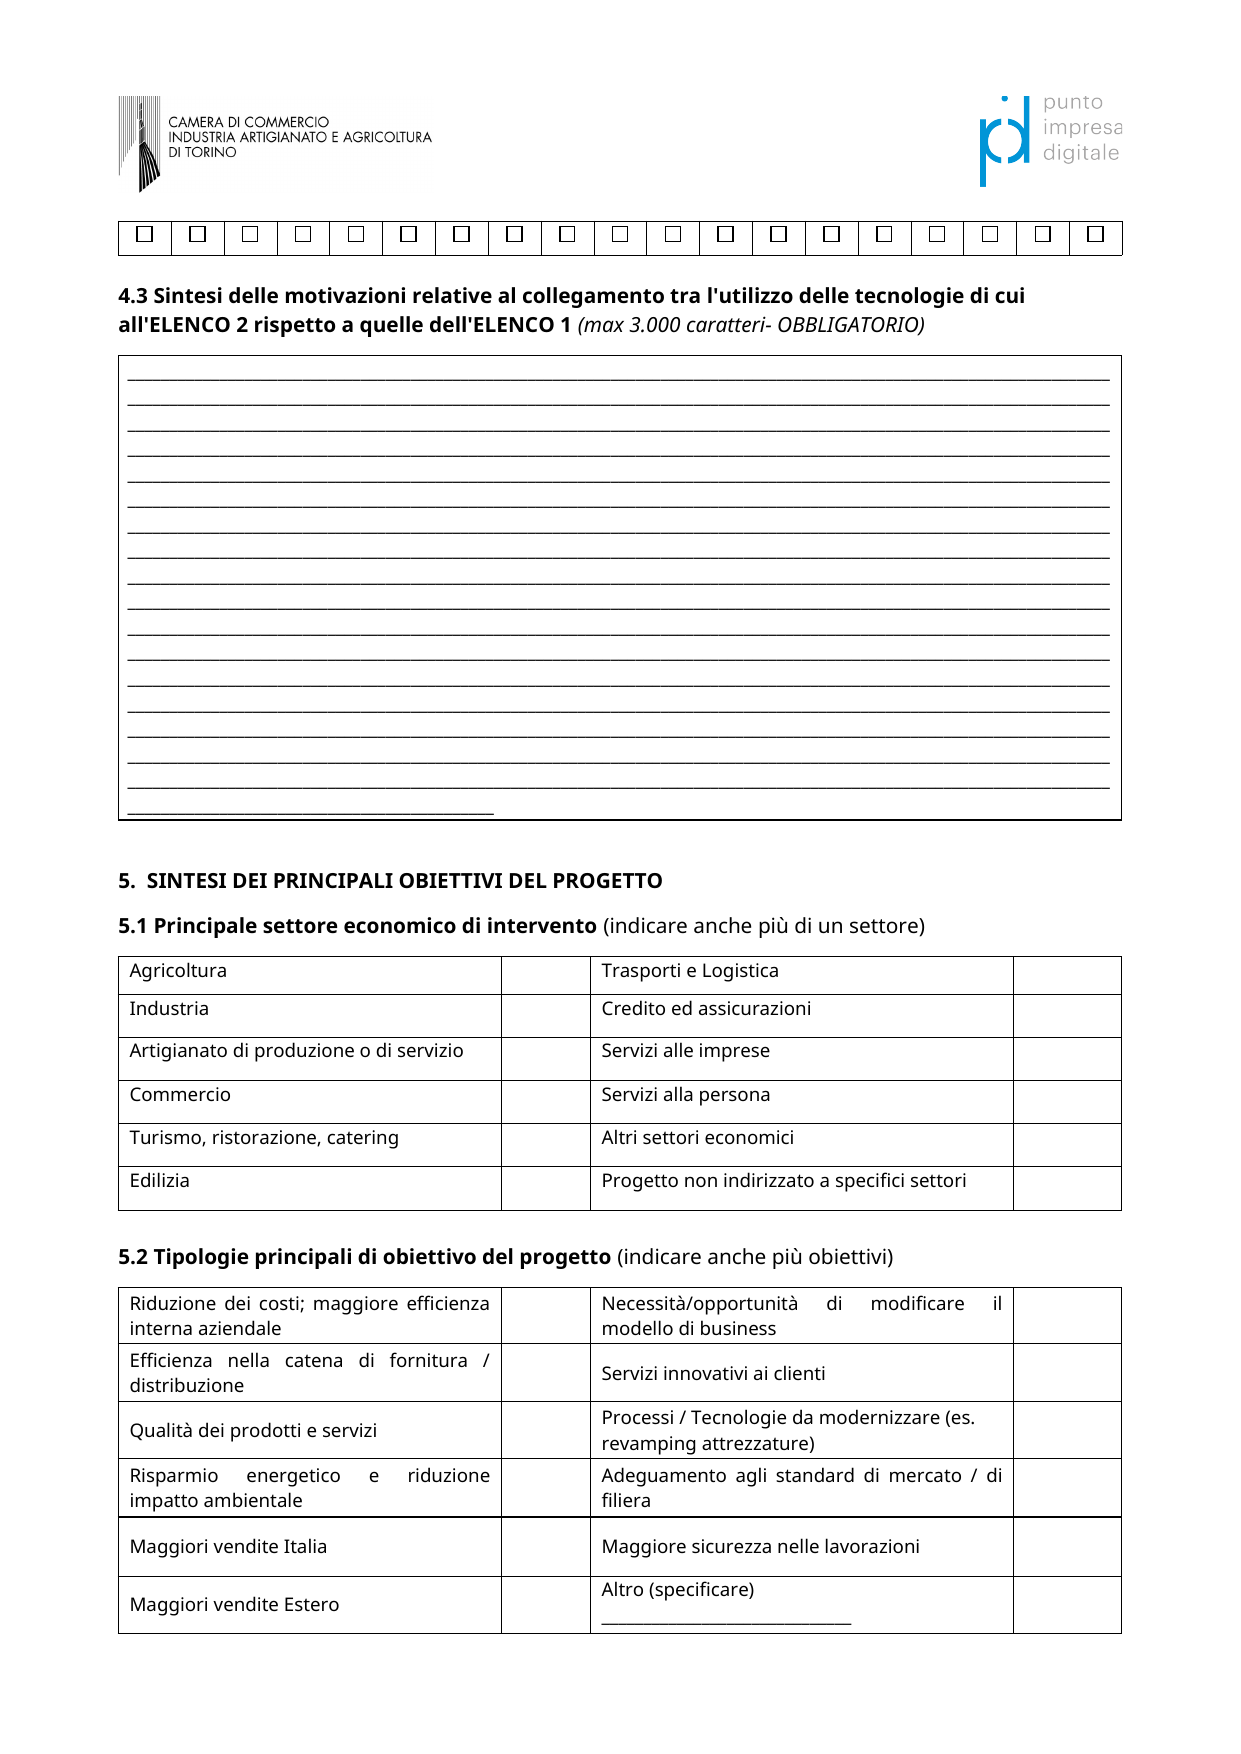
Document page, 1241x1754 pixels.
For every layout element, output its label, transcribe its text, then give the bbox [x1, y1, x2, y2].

table_cell Maggiori vendite Estero [119, 1577, 501, 1633]
table_cell [1014, 1081, 1121, 1123]
table_cell [172, 222, 224, 255]
table_cell [502, 1344, 590, 1401]
picture [980, 96, 1123, 187]
table_header Necessità/opportunità di modificare il modello di business [591, 1288, 1013, 1343]
table_cell [1014, 1459, 1121, 1516]
table_cell [700, 222, 752, 255]
table_cell [502, 1167, 590, 1210]
table_header [1014, 957, 1121, 994]
table_header [502, 957, 590, 994]
table_cell Risparmio energetico e riduzione impatto ambientale [119, 1459, 501, 1516]
table_cell [330, 222, 382, 255]
table_cell Commercio [119, 1081, 501, 1123]
table_cell Processi / Tecnologie da modernizzare (es. revamping attrezzature) [591, 1402, 1013, 1458]
table_cell [502, 1124, 590, 1166]
text 5.2 Tipologie principali di obiettivo del progetto (indicare anche più obiettivi) [118, 1242, 1122, 1271]
table_header [1014, 1288, 1121, 1343]
table_cell [542, 222, 594, 255]
table_cell [964, 222, 1016, 255]
table_cell [1014, 1344, 1121, 1401]
table_cell [502, 995, 590, 1037]
table_cell [383, 222, 435, 255]
table_cell [1014, 1038, 1121, 1080]
table_cell [489, 222, 541, 255]
table_cell Altri settori economici [591, 1124, 1013, 1166]
table_cell [502, 1402, 590, 1458]
table_header Riduzione dei costi; maggiore efficienza interna aziendale [119, 1288, 501, 1343]
table_cell [278, 222, 329, 255]
table_cell [1014, 1167, 1121, 1210]
table_cell Turismo, ristorazione, catering [119, 1124, 501, 1166]
table_cell [225, 222, 277, 255]
text 5.1 Principale settore economico di intervento (indicare anche più di un settore) [118, 911, 1122, 939]
table_cell [1017, 222, 1069, 255]
table_cell Industria [119, 995, 501, 1037]
table_cell [1014, 995, 1121, 1037]
table_cell [1014, 1577, 1121, 1633]
table_cell [119, 222, 171, 255]
picture [118, 96, 435, 193]
table_cell [502, 1038, 590, 1080]
table_cell [502, 1081, 590, 1123]
table_cell [1014, 1402, 1121, 1458]
table_cell [753, 222, 805, 255]
table_cell Servizi innovativi ai clienti [591, 1344, 1013, 1401]
table_cell Servizi alla persona [591, 1081, 1013, 1123]
table_cell Adeguamento agli standard di mercato / di filiera [591, 1459, 1013, 1516]
table_cell Credito ed assicurazioni [591, 995, 1013, 1037]
table_cell [502, 1518, 590, 1576]
table_header Agricoltura [119, 957, 501, 994]
table_cell [502, 1577, 590, 1633]
table_cell [1014, 1518, 1121, 1576]
table_cell Progetto non indirizzato a specifici settori [591, 1167, 1013, 1210]
text 4.3 Sintesi delle motivazioni relative al collegamento tra l'utilizzo delle tecnologie di cui all'ELENCO 2 rispetto a quelle dell'ELENCO 1 (max 3.000 caratteri- OBBLIGATORIO) [118, 281, 1122, 338]
table_header Trasporti e Logistica [591, 957, 1013, 994]
table_cell [595, 222, 646, 255]
table_cell Qualità dei prodotti e servizi [119, 1402, 501, 1458]
text __________________________________________________________________________________________________________________________________________________________________________________________________________________________________________________________________________________________________________________________________________________________________________________________________________________________________________________________________________________________________________________________________________________________________________________________________________________________________________________________________________________________________________________________________________________________________________________________________________________________________________________________________________________________________________________________________________________________________________________________________________________________________________________________________________________________________________________________________________________________________________________________________________________________________________________________________________________________________________________________________________________________________________________________________________________________________________________________________________________________________________________________________________________________________________________________________________________________________________________________________________________________________________________________________________________________________________________________________________________________________________________________________________________________________________________________________________________________________________________________________________________________________________________________________________________________________________________________________ [119, 356, 1121, 819]
table_cell [859, 222, 911, 255]
table_header [502, 1288, 590, 1343]
table_cell Servizi alle imprese [591, 1038, 1013, 1080]
table_cell [912, 222, 963, 255]
table_cell Maggiore sicurezza nelle lavorazioni [591, 1518, 1013, 1576]
table_cell [1070, 222, 1122, 255]
table_cell Maggiori vendite Italia [119, 1518, 501, 1576]
table_cell Efficienza nella catena di fornitura / distribuzione [119, 1344, 501, 1401]
table_cell [502, 1459, 590, 1516]
table_cell Artigianato di produzione o di servizio [119, 1038, 501, 1080]
table_cell [1014, 1124, 1121, 1166]
table_cell [436, 222, 488, 255]
table_cell Edilizia [119, 1167, 501, 1210]
table_cell [806, 222, 858, 255]
text 5. SINTESI DEI PRINCIPALI OBIETTIVI DEL PROGETTO [118, 866, 1122, 894]
table_cell [647, 222, 699, 255]
table_cell Altro (specificare) ______________________________ [591, 1577, 1013, 1633]
